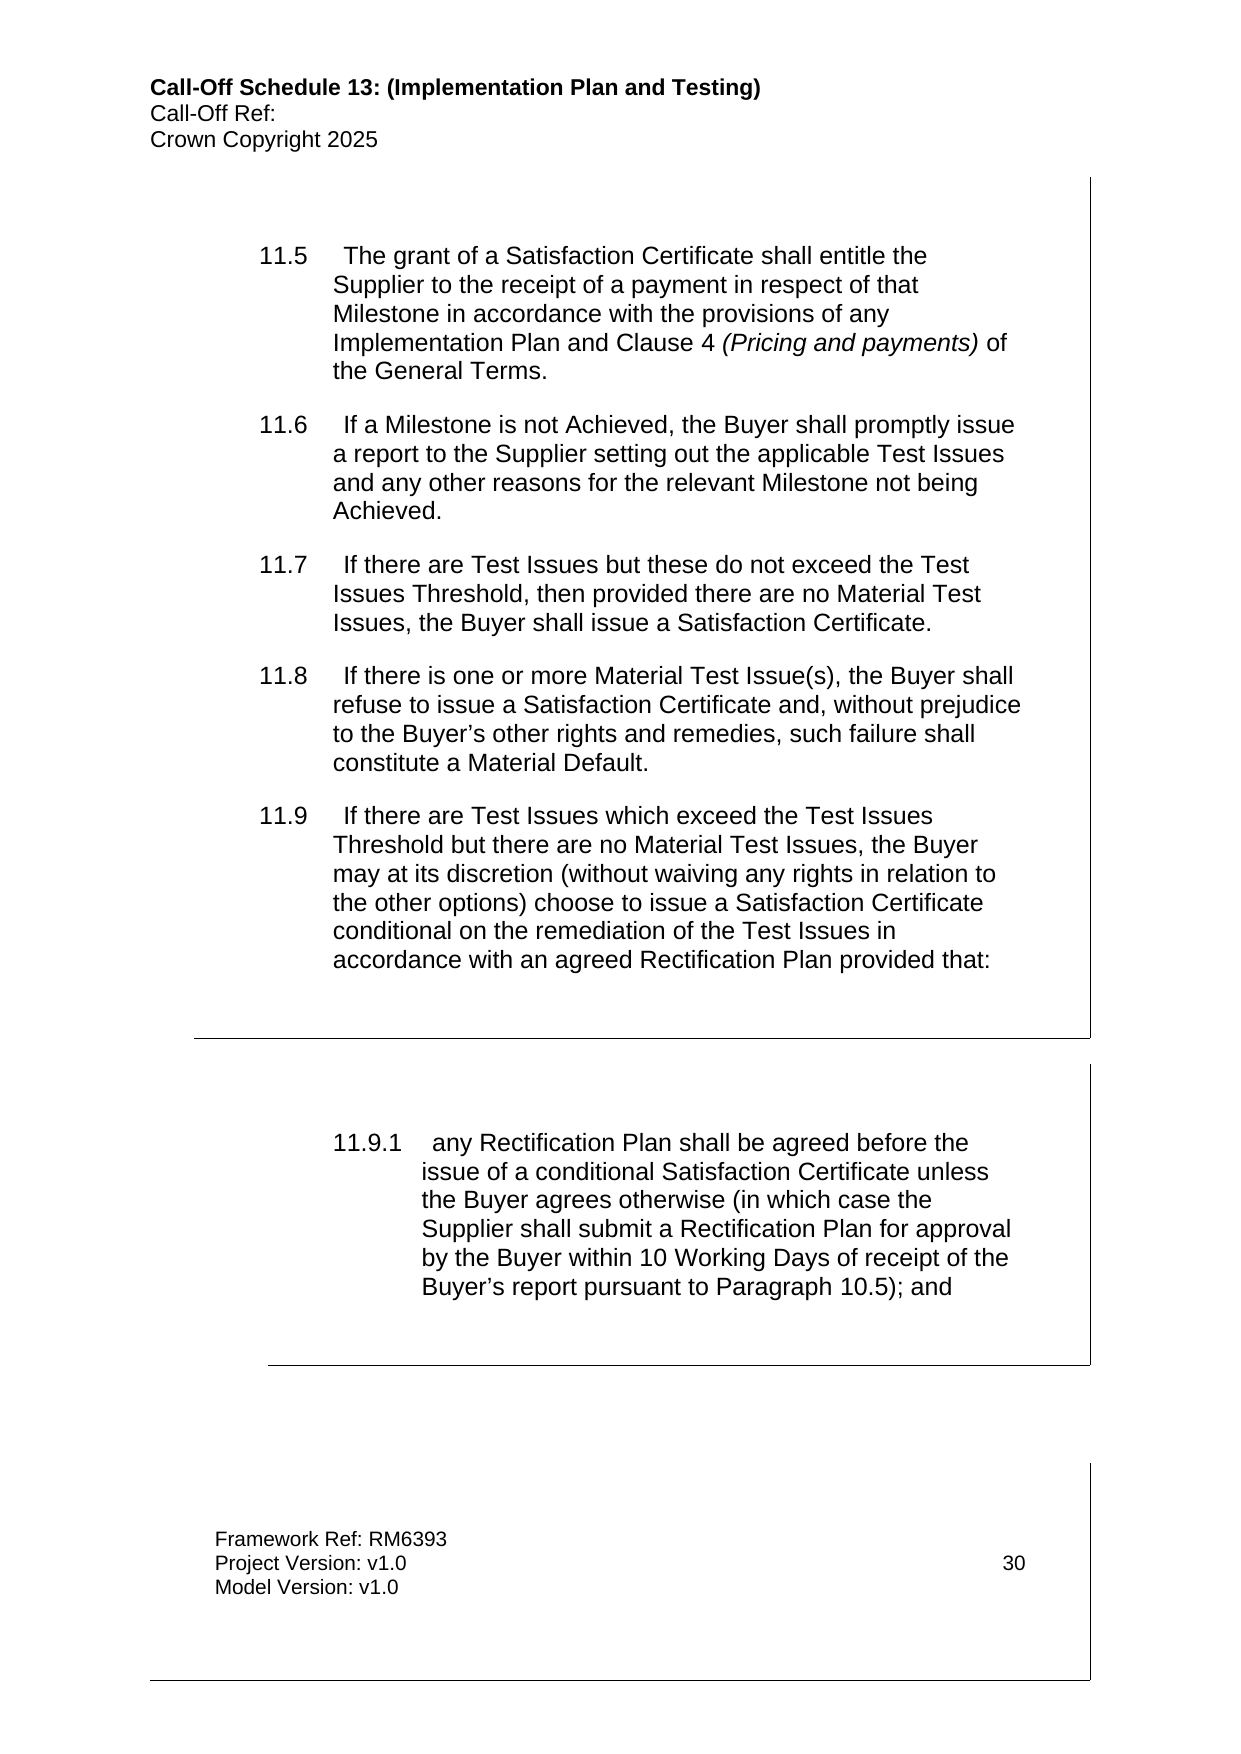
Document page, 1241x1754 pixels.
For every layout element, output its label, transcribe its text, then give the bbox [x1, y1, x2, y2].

list If a Milestone is not Achieved, the Buyer shall promptly issue a report to the Supplier setting out the applicable Test Issues and any other reasons for the relevant Milestone not being Achieved. [194, 346, 1090, 486]
list If there are Test Issues which exceed the Test Issues Threshold but there are no Material Test Issues, the Buyer may at its discretion (without waiving any rights in relation to the other options) choose to issue a Satisfaction Certificate conditional on the remediation of the Test Issues in accordance with an agreed Rectification Plan provided that: [194, 737, 1090, 1038]
list The grant of a Satisfaction Certificate shall entitle the Supplier to the receipt of a payment in respect of that Milestone in accordance with the provisions of any Implementation Plan and Clause 4 (Pricing and payments) of the General Terms. [194, 177, 1090, 346]
list If there are Test Issues but these do not exceed the Test Issues Threshold, then provided there are no Material Test Issues, the Buyer shall issue a Satisfaction Certificate. [194, 486, 1090, 597]
list If there is one or more Material Test Issue(s), the Buyer shall refuse to issue a Satisfaction Certificate and, without prejudice to the Buyer’s other rights and remedies, such failure shall constitute a Material Default. [194, 597, 1090, 737]
list any Rectification Plan shall be agreed before the issue of a conditional Satisfaction Certificate unless the Buyer agrees otherwise (in which case the Supplier shall submit a Rectification Plan for approval by the Buyer within 10 Working Days of receipt of the Buyer’s report pursuant to Paragraph 10.5); and [268, 1063, 1090, 1365]
